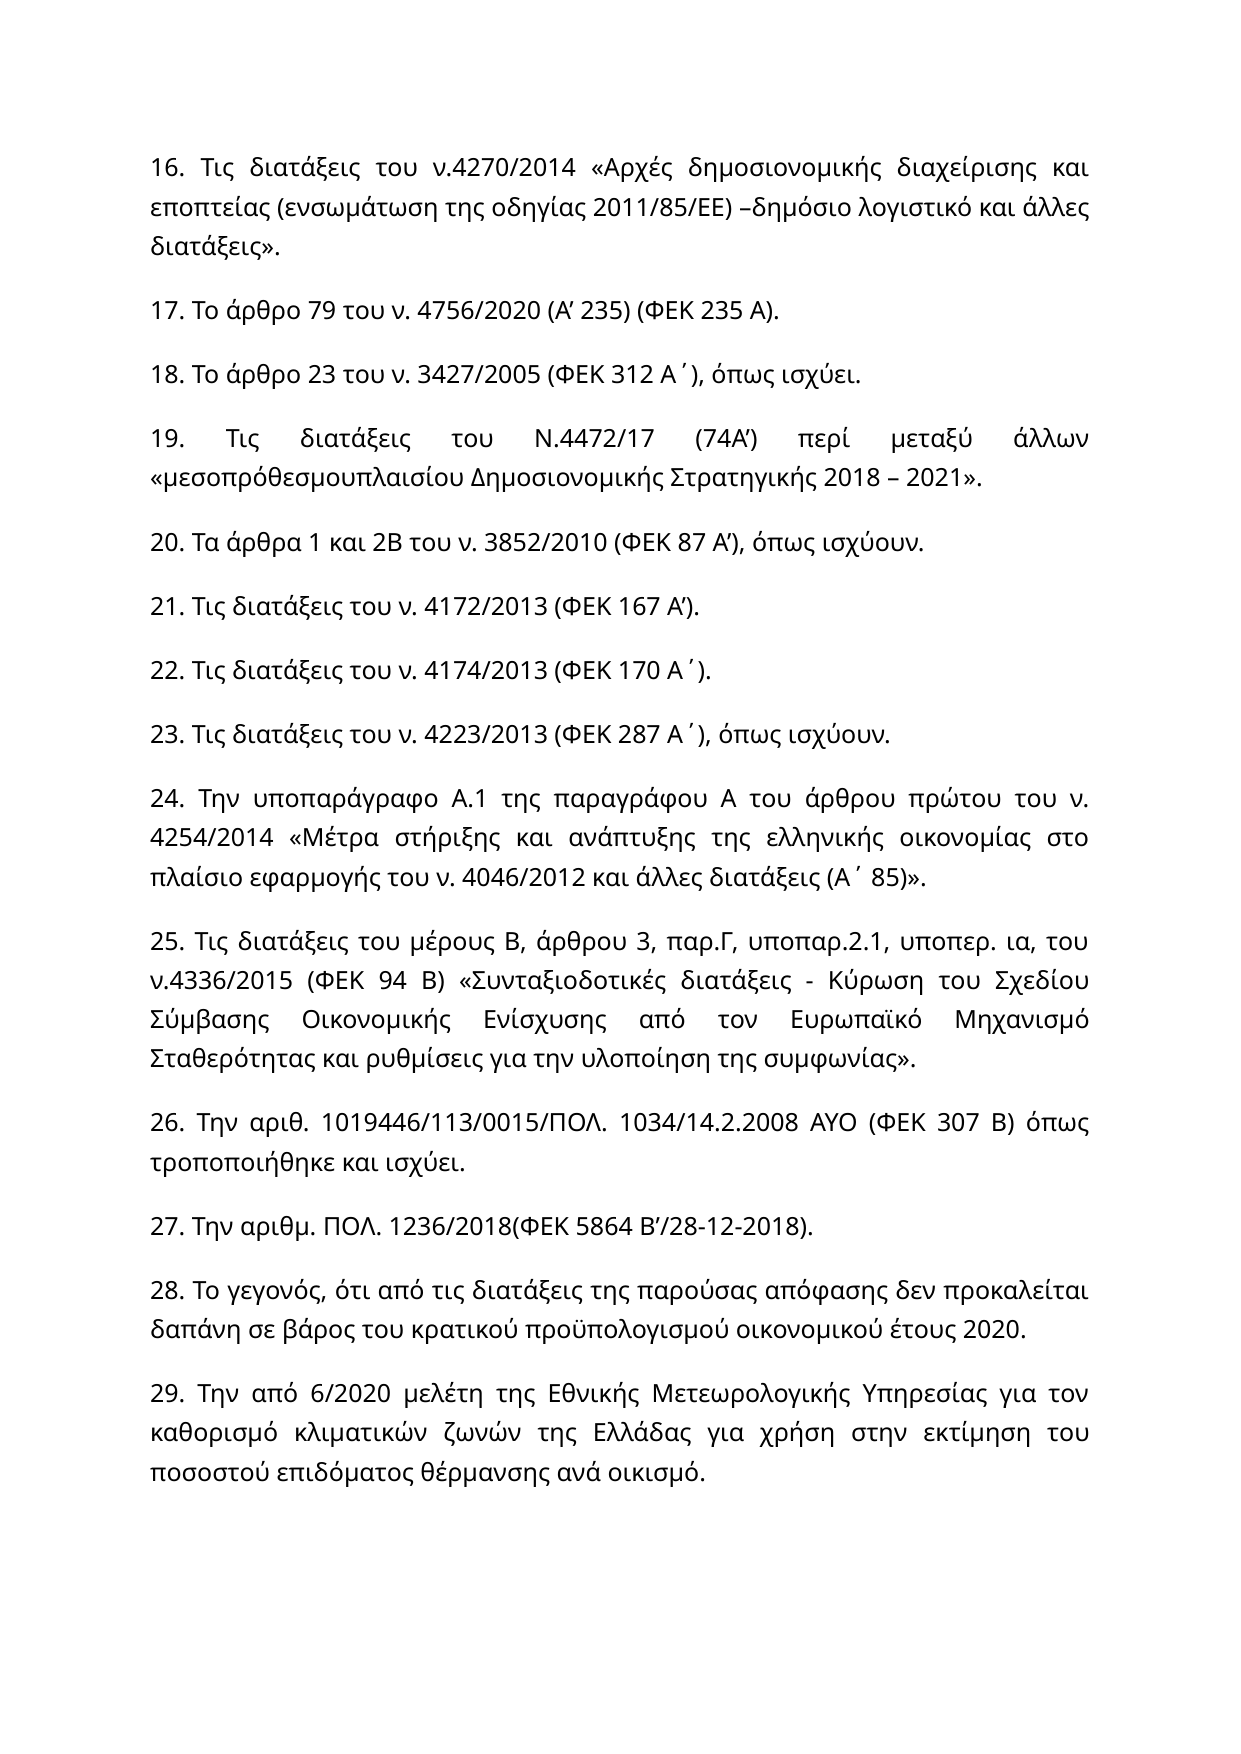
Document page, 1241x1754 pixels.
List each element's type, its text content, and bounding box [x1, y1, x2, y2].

text 19. Τις διατάξεις του Ν.4472/17 (74Α’) περί μεταξύ άλλων «μεσοπρόθεσμουπλαισίου Δημοσιονομικής Στρατηγικής 2018 – 2021». [150, 421, 1090, 494]
text 20. Τα άρθρα 1 και 2Β του ν. 3852/2010 (ΦΕΚ 87 Α’), όπως ισχύουν. [150, 524, 1090, 558]
text 27. Την αριθμ. ΠΟΛ. 1236/2018(ΦΕΚ 5864 Β’/28-12-2018). [150, 1208, 1090, 1242]
text 17. Το άρθρο 79 του ν. 4756/2020 (Α’ 235) (ΦΕΚ 235 Α). [150, 292, 1090, 327]
text 28. Το γεγονός, ότι από τις διατάξεις της παρούσας απόφασης δεν προκαλείται δαπάνη σε βάρος του κρατικού προϋπολογισμού οικονομικού έτους 2020. [150, 1272, 1090, 1346]
text 26. Την αριθ. 1019446/113/0015/ΠΟΛ. 1034/14.2.2008 ΑΥΟ (ΦΕΚ 307 Β) όπως τροποποιήθηκε και ισχύει. [150, 1105, 1090, 1178]
text 16. Τις διατάξεις του ν.4270/2014 «Αρχές δημοσιονομικής διαχείρισης και εποπτείας (ενσωμάτωση της οδηγίας 2011/85/ΕΕ) –δημόσιο λογιστικό και άλλες διατάξεις». [150, 150, 1090, 262]
text 22. Τις διατάξεις του ν. 4174/2013 (ΦΕΚ 170 Α΄). [150, 652, 1090, 687]
text 23. Τις διατάξεις του ν. 4223/2013 (ΦΕΚ 287 Α΄), όπως ισχύουν. [150, 717, 1090, 751]
text 18. Το άρθρο 23 του ν. 3427/2005 (ΦΕΚ 312 Α΄), όπως ισχύει. [150, 357, 1090, 391]
text 25. Τις διατάξεις του μέρους Β, άρθρου 3, παρ.Γ, υποπαρ.2.1, υποπερ. ια, του ν.4336/2015 (ΦΕΚ 94 Β) «Συνταξιοδοτικές διατάξεις - Κύρωση του Σχεδίου Σύμβασης Οικονομικής Ενίσχυσης από τον Ευρωπαϊκό Μηχανισμό Σταθερότητας και ρυθμίσεις για την υλοποίηση της συμφωνίας». [150, 923, 1090, 1075]
text 29. Την από 6/2020 μελέτη της Εθνικής Μετεωρολογικής Υπηρεσίας για τον καθορισμό κλιματικών ζωνών της Ελλάδας για χρήση στην εκτίμηση του ποσοστού επιδόματος θέρμανσης ανά οικισμό. [150, 1376, 1090, 1488]
text 21. Τις διατάξεις του ν. 4172/2013 (ΦΕΚ 167 Α’). [150, 588, 1090, 622]
text 24. Την υποπαράγραφο Α.1 της παραγράφου Α του άρθρου πρώτου του ν. 4254/2014 «Μέτρα στήριξης και ανάπτυξης της ελληνικής οικονομίας στο πλαίσιο εφαρμογής του ν. 4046/2012 και άλλες διατάξεις (Α΄ 85)». [150, 781, 1090, 893]
